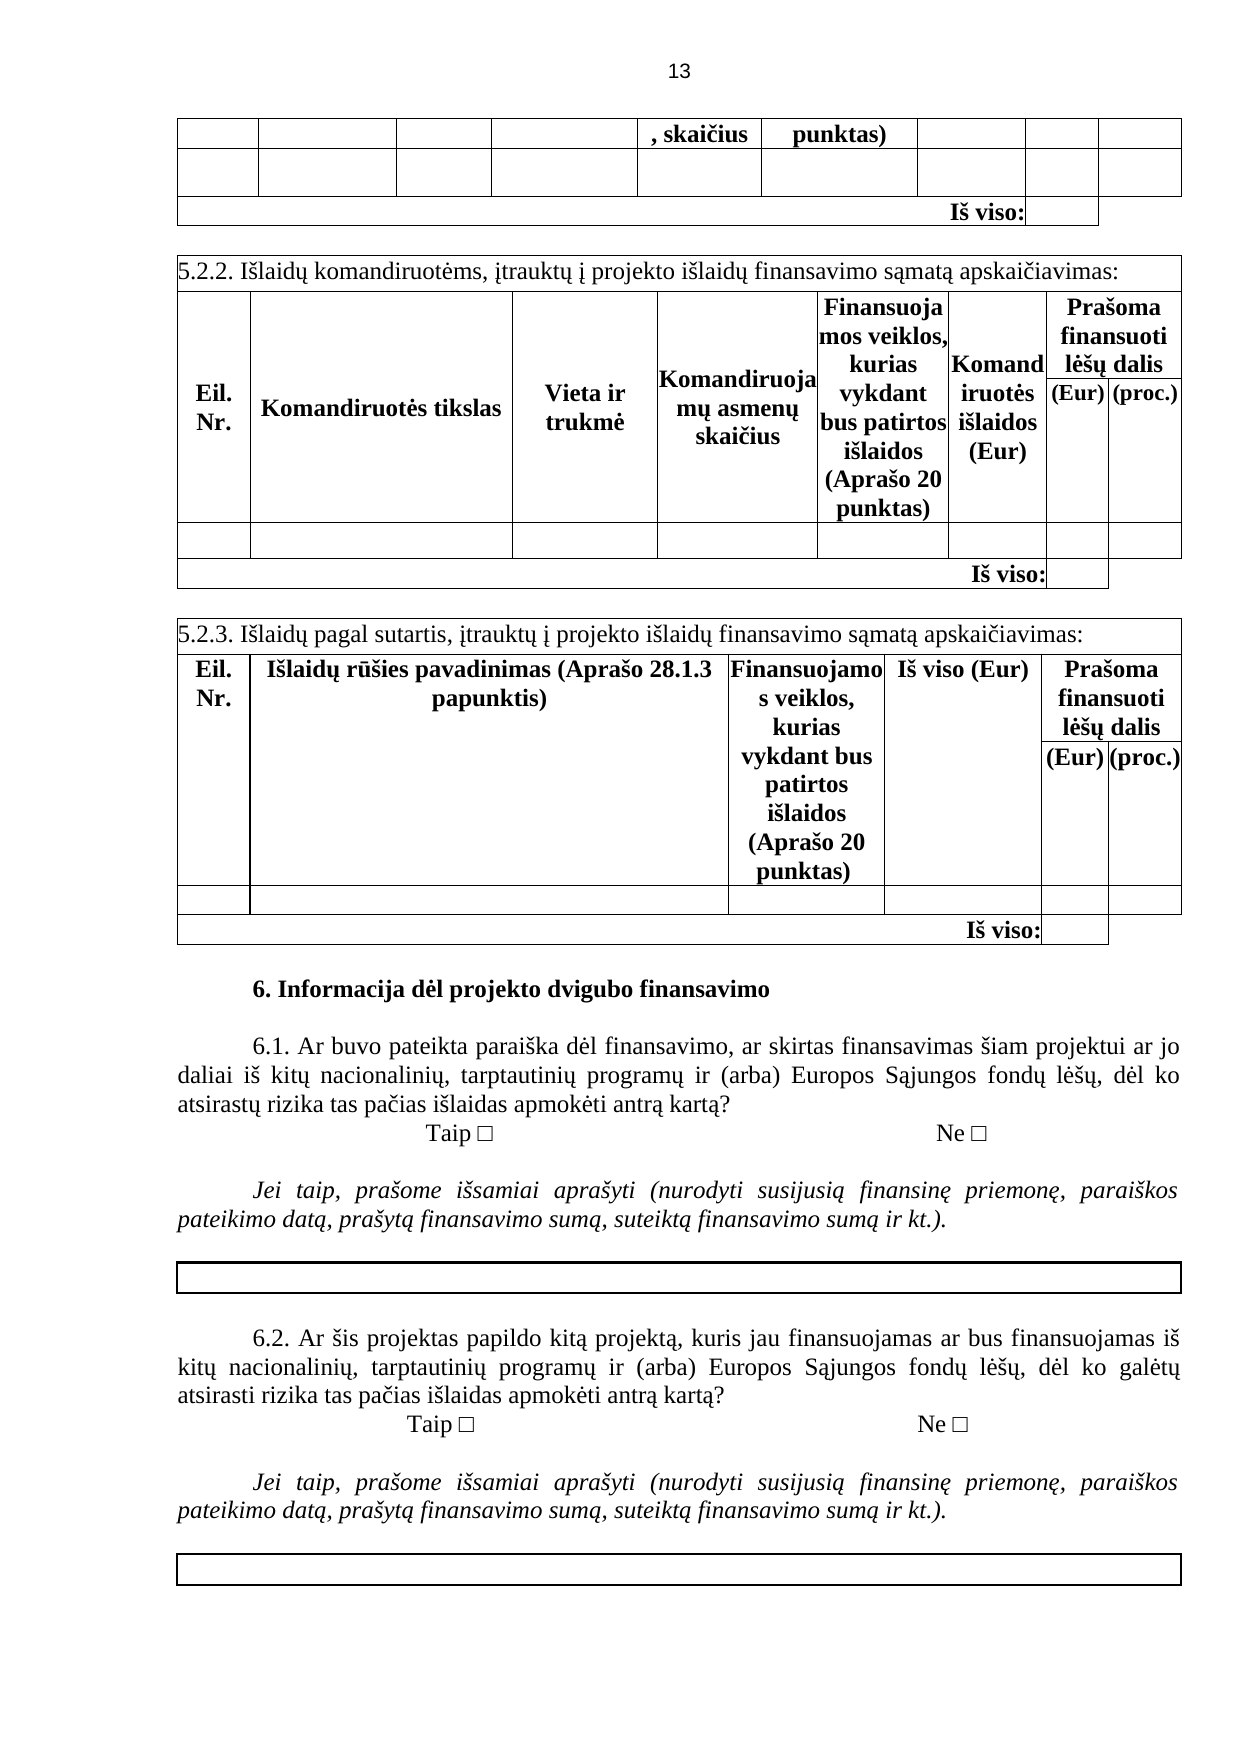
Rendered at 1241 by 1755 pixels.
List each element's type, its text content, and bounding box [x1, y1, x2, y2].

table_cell [1042, 886, 1108, 914]
text 6.1. Ar buvo pateikta paraiška dėl finansavimo, ar skirtas finansavimas šiam projektui ar jo daliai iš kitų nacionalinių, tarptautinių programų ir (arba) Europos Sąjungos fondų lėšų, dėl ko atsirastų rizika tas pačias išlaidas apmokėti antrą kartą? [177, 1031, 1181, 1118]
table_header [178, 1264, 1180, 1292]
table_cell [1026, 119, 1098, 148]
table_cell [729, 886, 884, 914]
table_cell Finansuojamos veiklos, kurias vykdant bus patirtos išlaidos (Aprašo 20 punktas) [729, 655, 884, 884]
table_header Ne □ [741, 1118, 1181, 1146]
table_cell Iš viso: [178, 197, 1025, 225]
table_cell [178, 886, 249, 914]
table_cell [949, 523, 1046, 558]
table_cell Komandiruotės išlaidos (Eur) [949, 292, 1046, 522]
table_header 5.2.3. Išlaidų pagal sutartis, įtrauktų į projekto išlaidų finansavimo sąmatą apskaičiavimas: [178, 619, 1181, 653]
table_cell Vieta ir trukmė [513, 292, 657, 522]
table_cell Komandiruojamų asmenų skaičius [658, 292, 817, 522]
table_header [178, 1555, 1180, 1584]
table_cell [492, 149, 637, 196]
table_cell [178, 149, 258, 196]
table_cell [397, 149, 491, 196]
table_cell [918, 119, 1025, 148]
text Jei taip, prašome išsamiai aprašyti (nurodyti susijusią finansinę priemonę, paraiškos pateikimo datą, prašytą finansavimo sumą, suteiktą finansavimo sumą ir kt.). [177, 1175, 1181, 1233]
table_cell , skaičius [638, 119, 761, 148]
table_cell (Eur) [1042, 742, 1108, 884]
table_header Ne □ [703, 1409, 1181, 1438]
table_cell [1109, 523, 1181, 558]
table_cell [251, 523, 512, 558]
table_cell Prašoma finansuoti lėšų dalis [1047, 292, 1181, 378]
table_cell [1099, 197, 1181, 225]
table_cell [818, 523, 948, 558]
table_cell [1109, 915, 1181, 944]
table_header 5.2.2. Išlaidų komandiruotėms, įtrauktų į projekto išlaidų finansavimo sąmatą apskaičiavimas: [178, 256, 1181, 291]
table_cell [1109, 886, 1181, 914]
table_cell [1026, 197, 1098, 225]
table_cell Pareigybė [397, 119, 491, 148]
text Jei taip, prašome išsamiai aprašyti (nurodyti susijusią finansinę priemonę, paraiškos pateikimo datą, prašytą finansavimo sumą, suteiktą finansavimo sumą ir kt.). [177, 1467, 1181, 1524]
text 6.2. Ar šis projektas papildo kitą projektą, kuris jau finansuojamas ar bus finansuojamas iš kitų nacionalinių, tarptautinių programų ir (arba) Europos Sąjungos fondų lėšų, dėl ko galėtų atsirasti rizika tas pačias išlaidas apmokėti antrą kartą? [177, 1323, 1181, 1409]
table_cell Eil. Nr. [178, 655, 249, 884]
text 6. Informacija dėl projekto dvigubo finansavimo [177, 974, 1181, 1003]
table_cell Iš viso (Eur) [885, 655, 1041, 884]
table_cell (proc.) [1109, 379, 1181, 522]
table_cell Komandiruotės tikslas [251, 292, 512, 522]
table_cell [251, 886, 728, 914]
table_cell [885, 886, 1041, 914]
table_cell [1099, 119, 1181, 148]
table_header Taip □ [177, 1409, 703, 1438]
table_cell [1099, 149, 1181, 196]
table_cell [178, 523, 250, 558]
table_cell [638, 149, 761, 196]
table_cell Valandinis (mėnesinis) įkainis ir jo pagrindimas [492, 119, 637, 148]
table_cell Iš viso: [178, 915, 1041, 944]
table_cell [1026, 149, 1098, 196]
table_cell [513, 523, 657, 558]
table_cell [1109, 559, 1181, 588]
table_cell punktas) [762, 119, 917, 148]
table_cell (proc.) [1109, 742, 1181, 884]
table_header Taip □ [177, 1118, 741, 1146]
table_cell Iš viso: [178, 559, 1046, 588]
table_cell Eil. Nr. [178, 292, 250, 522]
table_cell [1047, 523, 1108, 558]
table_cell Prašoma finansuoti lėšų dalis [1042, 655, 1181, 741]
table_cell [658, 523, 817, 558]
table_cell [762, 149, 917, 196]
table_cell Vardas, pavardė [259, 119, 396, 148]
table_cell Finansuojamos veiklos, kurias vykdant bus patirtos išlaidos (Aprašo 20 punktas) [818, 292, 948, 522]
table_cell [1047, 559, 1108, 588]
table_cell Eil. Nr. [178, 119, 258, 148]
table_cell [259, 149, 396, 196]
table_cell [1042, 915, 1108, 944]
table_cell [918, 149, 1025, 196]
table_cell Išlaidų rūšies pavadinimas (Aprašo 28.1.3 papunktis) [251, 655, 728, 884]
table_cell (Eur) [1047, 379, 1108, 522]
